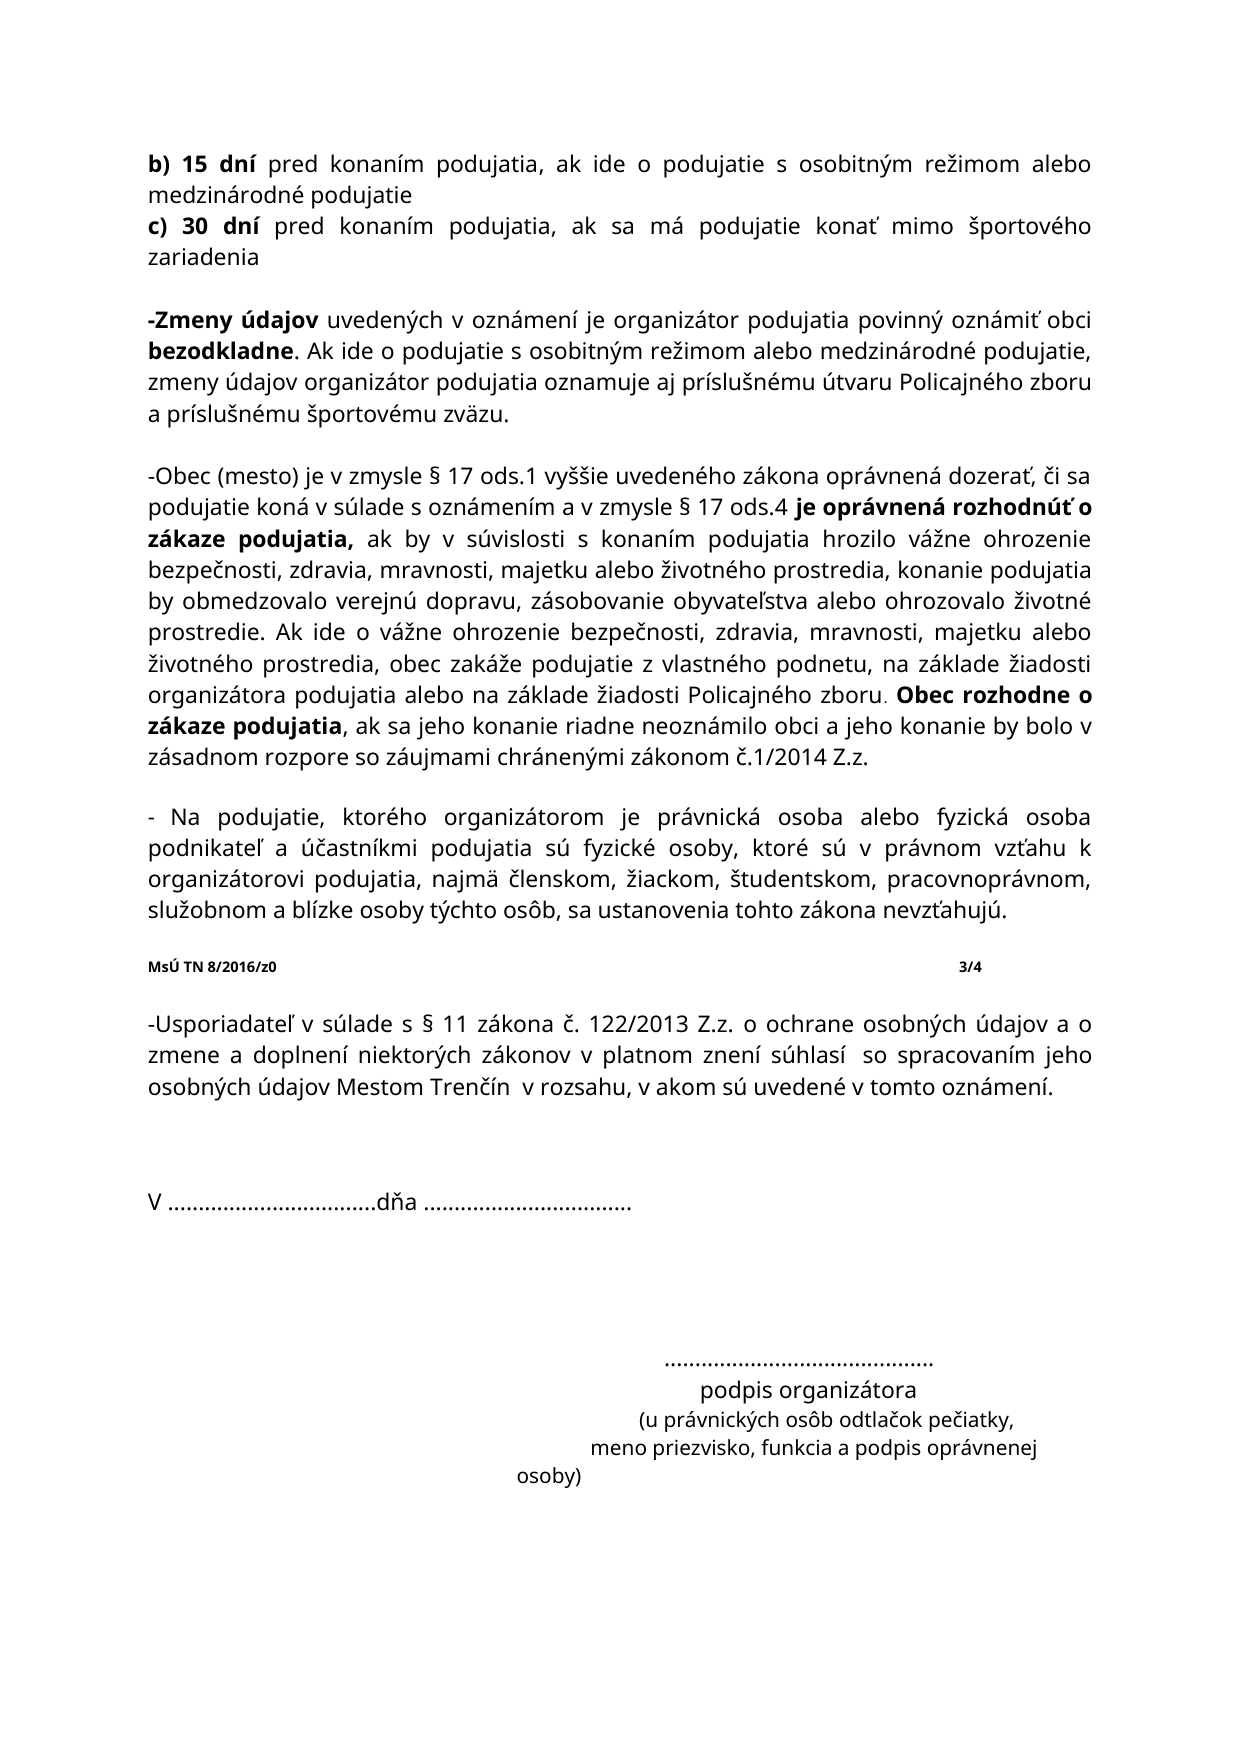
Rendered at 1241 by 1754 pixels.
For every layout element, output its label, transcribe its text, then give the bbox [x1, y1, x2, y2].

text (u právnických osôb odtlačok pečiatky, [516, 1405, 1093, 1433]
text c) 30 dní pred konaním podujatia, ak sa má podujatie konať mimo športového zariadenia [148, 210, 1093, 273]
text -Usporiadateľ v súlade s § 11 zákona č. 122/2013 Z.z. o ochrane osobných údajov a o zmene a doplnení niektorých zákonov v platnom znení súhlasí so spracovaním jeho osobných údajov Mestom Trenčín v rozsahu, v akom sú uvedené v tomto oznámení. [148, 1008, 1093, 1102]
text -Zmeny údajov uvedených v oznámení je organizátor podujatia povinný oznámiť obci bezodkladne. Ak ide o podujatie s osobitným režimom alebo medzinárodné podujatie, zmeny údajov organizátor podujatia oznamuje aj príslušnému útvaru Policajného zboru a príslušnému športovému zväzu. [148, 304, 1093, 429]
text ............................................ [664, 1342, 1093, 1373]
text meno priezvisko, funkcia a podpis oprávnenej osoby) [516, 1433, 1093, 1490]
text podpis organizátora [664, 1373, 1093, 1405]
text MsÚ TN 8/2016/z0 3/4 [148, 957, 1093, 977]
text -Obec (mesto) je v zmysle § 17 ods.1 vyššie uvedeného zákona oprávnená dozerať, či sa podujatie koná v súlade s oznámením a v zmysle § 17 ods.4 je oprávnená rozhodnúť o zákaze podujatia, ak by v súvislosti s konaním podujatia hrozilo vážne ohrozenie bezpečnosti, zdravia, mravnosti, majetku alebo životného prostredia, konanie podujatia by obmedzovalo verejnú dopravu, zásobovanie obyvateľstva alebo ohrozovalo životné prostredie. Ak ide o vážne ohrozenie bezpečnosti, zdravia, mravnosti, majetku alebo životného prostredia, obec zakáže podujatie z vlastného podnetu, na základe žiadosti organizátora podujatia alebo na základe žiadosti Policajného zboru. Obec rozhodne o zákaze podujatia, ak sa jeho konanie riadne neoznámilo obci a jeho konanie by bolo v zásadnom rozpore so záujmami chránenými zákonom č.1/2014 Z.z. [148, 460, 1093, 773]
text V ..................................dňa .................................. [148, 1186, 1093, 1217]
text b) 15 dní pred konaním podujatia, ak ide o podujatie s osobitným režimom alebo medzinárodné podujatie [148, 148, 1093, 210]
text - Na podujatie, ktorého organizátorom je právnická osoba alebo fyzická osoba podnikateľ a účastníkmi podujatia sú fyzické osoby, ktoré sú v právnom vzťahu k organizátorovi podujatia, najmä členskom, žiackom, študentskom, pracovnoprávnom, služobnom a blízke osoby týchto osôb, sa ustanovenia tohto zákona nevzťahujú. [148, 801, 1093, 926]
